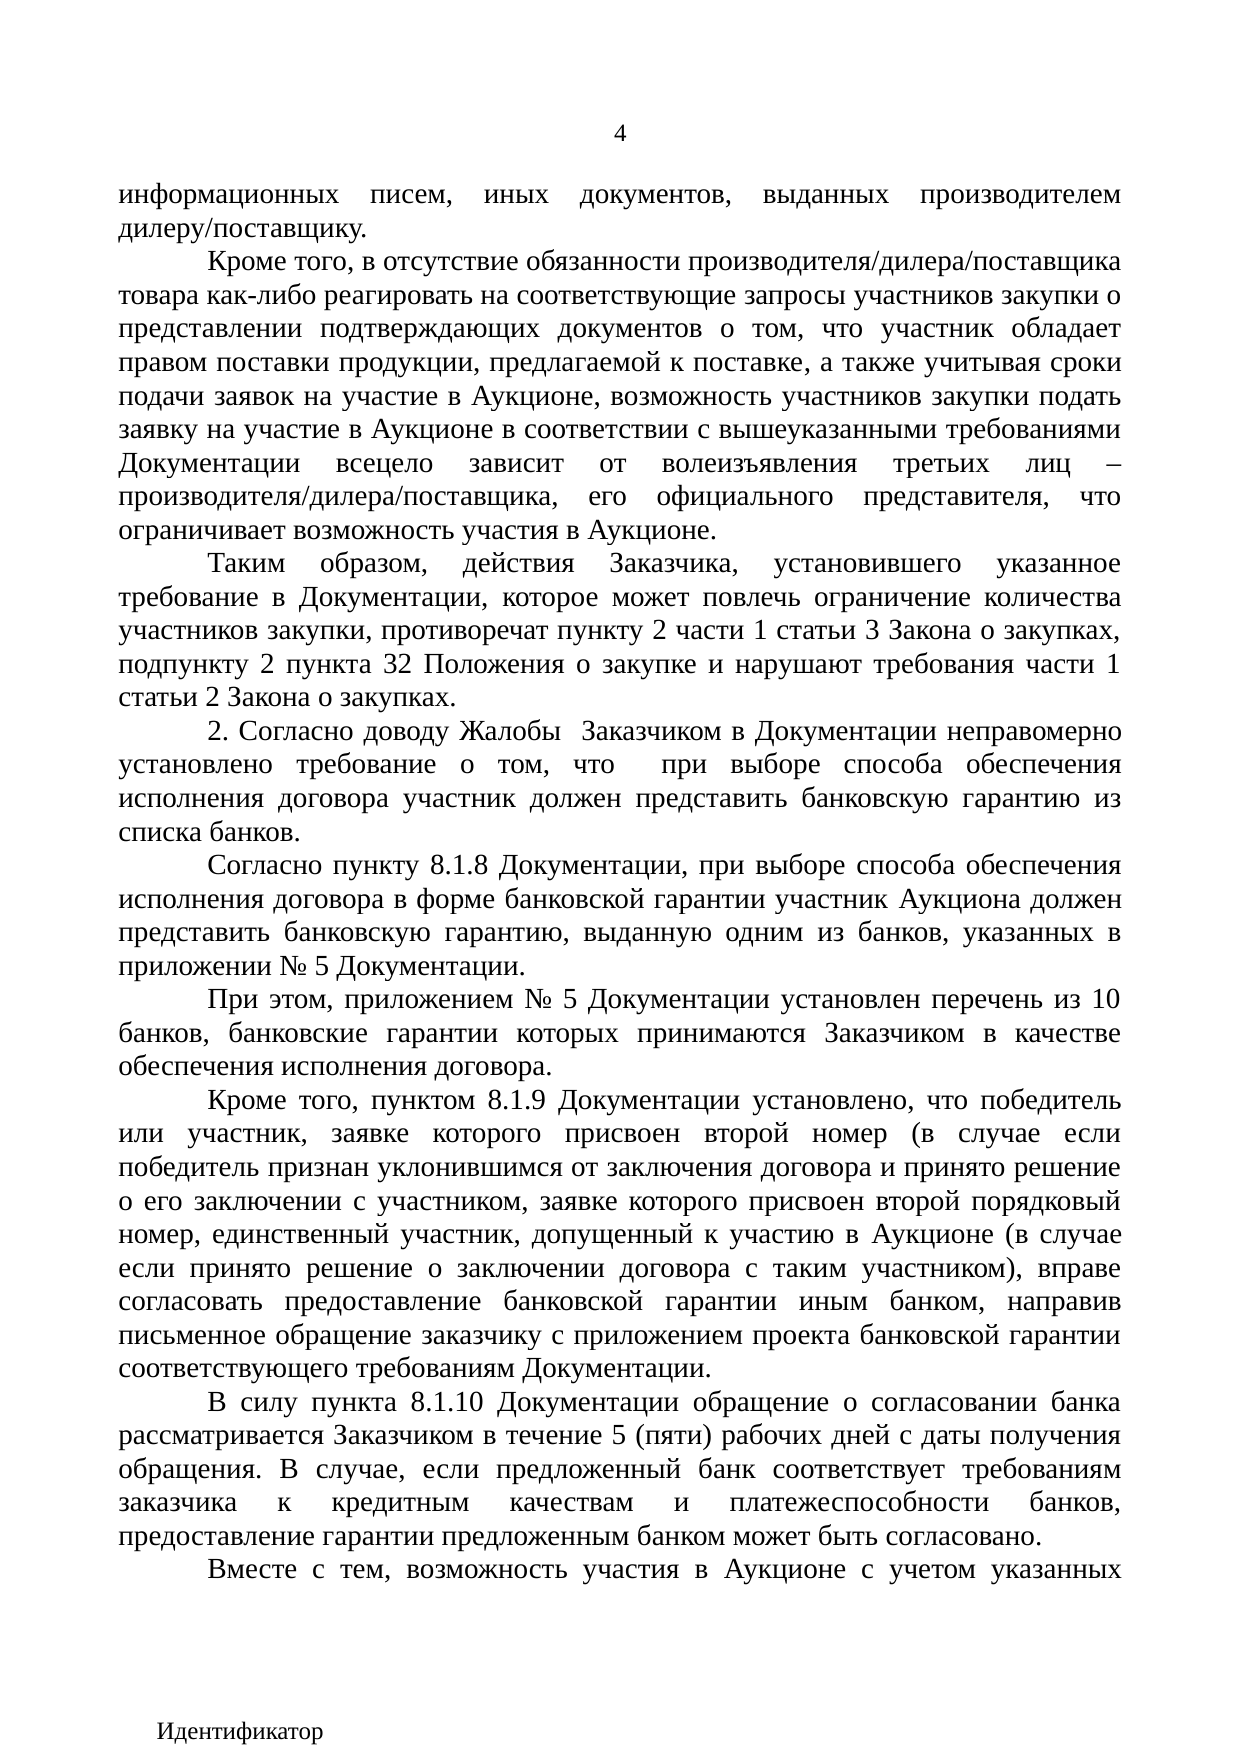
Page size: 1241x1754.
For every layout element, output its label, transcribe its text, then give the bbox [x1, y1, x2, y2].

text При этом, приложением № 5 Документации установлен перечень из 10 банков, банковские гарантии которых принимаются Заказчиком в качестве обеспечения исполнения договора. [118, 981, 1122, 1082]
text информационных писем, иных документов, выданных производителем дилеру/поставщику. [118, 176, 1122, 243]
text Согласно пункту 8.1.8 Документации, при выборе способа обеспечения исполнения договора в форме банковской гарантии участник Аукциона должен представить банковскую гарантию, выданную одним из банков, указанных в приложении № 5 Документации. [118, 847, 1122, 981]
text В силу пункта 8.1.10 Документации обращение о согласовании банка рассматривается Заказчиком в течение 5 (пяти) рабочих дней с даты получения обращения. В случае, если предложенный банк соответствует требованиям заказчика к кредитным качествам и платежеспособности банков, предоставление гарантии предложенным банком может быть согласовано. [118, 1384, 1122, 1552]
text 2. Согласно доводу Жалобы Заказчиком в Документации неправомерно установлено требование о том, что при выборе способа обеспечения исполнения договора участник должен представить банковскую гарантию из списка банков. [118, 713, 1122, 847]
text Вместе с тем, возможность участия в Аукционе с учетом указанных [118, 1552, 1122, 1585]
text Таким образом, действия Заказчика, установившего указанное требование в Документации, которое может повлечь ограничение количества участников закупки, противоречат пункту 2 части 1 статьи 3 Закона о закупках, подпункту 2 пункта 32 Положения о закупке и нарушают требования части 1 статьи 2 Закона о закупках. [118, 545, 1122, 713]
text Кроме того, в отсутствие обязанности производителя/дилера/поставщика товара как-либо реагировать на соответствующие запросы участников закупки о представлении подтверждающих документов о том, что участник обладает правом поставки продукции, предлагаемой к поставке, а также учитывая сроки подачи заявок на участие в Аукционе, возможность участников закупки подать заявку на участие в Аукционе в соответствии с вышеуказанными требованиями Документации всецело зависит от волеизъявления третьих лиц – производителя/дилера/поставщика, его официального представителя, что ограничивает возможность участия в Аукционе. [118, 243, 1122, 545]
text Кроме того, пунктом 8.1.9 Документации установлено, что победитель или участник, заявке которого присвоен второй номер (в случае если победитель признан уклонившимся от заключения договора и принято решение о его заключении с участником, заявке которого присвоен второй порядковый номер, единственный участник, допущенный к участию в Аукционе (в случае если принято решение о заключении договора с таким участником), вправе согласовать предоставление банковской гарантии иным банком, направив письменное обращение заказчику с приложением проекта банковской гарантии соответствующего требованиям Документации. [118, 1082, 1122, 1384]
